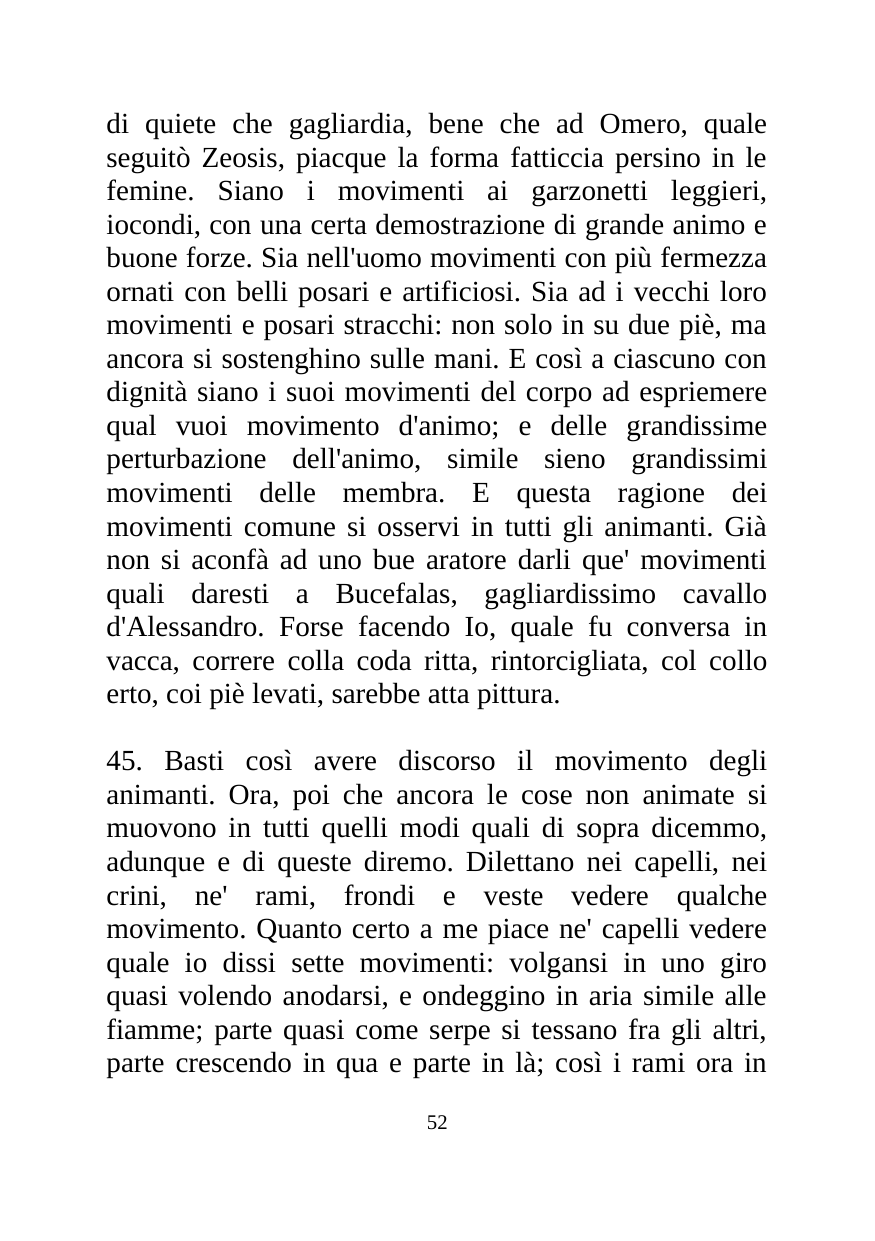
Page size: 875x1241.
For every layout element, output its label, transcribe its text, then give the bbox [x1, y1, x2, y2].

text di quiete che gagliardia, bene che ad Omero, quale seguitò Zeosis, piacque la forma fatticcia persino in le femine. Siano i movimenti ai garzonetti leggieri, iocondi, con una certa demostrazione di grande animo e buone forze. Sia nell'uomo movimenti con più fermezza ornati con belli posari e artificiosi. Sia ad i vecchi loro movimenti e posari stracchi: non solo in su due piè, ma ancora si sostenghino sulle mani. E così a ciascuno con dignità siano i suoi movimenti del corpo ad espriemere qual vuoi movimento d'animo; e delle grandissime perturbazione dell'animo, simile sieno grandissimi movimenti delle membra. E questa ragione dei movimenti comune si osservi in tutti gli animanti. Già non si aconfà ad uno bue aratore darli que' movimenti quali daresti a Bucefalas, gagliardissimo cavallo d'Alessandro. Forse facendo Io, quale fu conversa in vacca, correre colla coda ritta, rintorcigliata, col collo erto, coi piè levati, sarebbe atta pittura. [106, 106, 768, 710]
text 45. Basti così avere discorso il movimento degli animanti. Ora, poi che ancora le cose non animate si muovono in tutti quelli modi quali di sopra dicemmo, adunque e di queste diremo. Dilettano nei capelli, nei crini, ne' rami, frondi e veste vedere qualche movimento. Quanto certo a me piace ne' capelli vedere quale io dissi sette movimenti: volgansi in uno giro quasi volendo anodarsi, e ondeggino in aria simile alle fiamme; parte quasi come serpe si tessano fra gli altri, parte crescendo in qua e parte in là; così i rami ora in [106, 743, 768, 1079]
